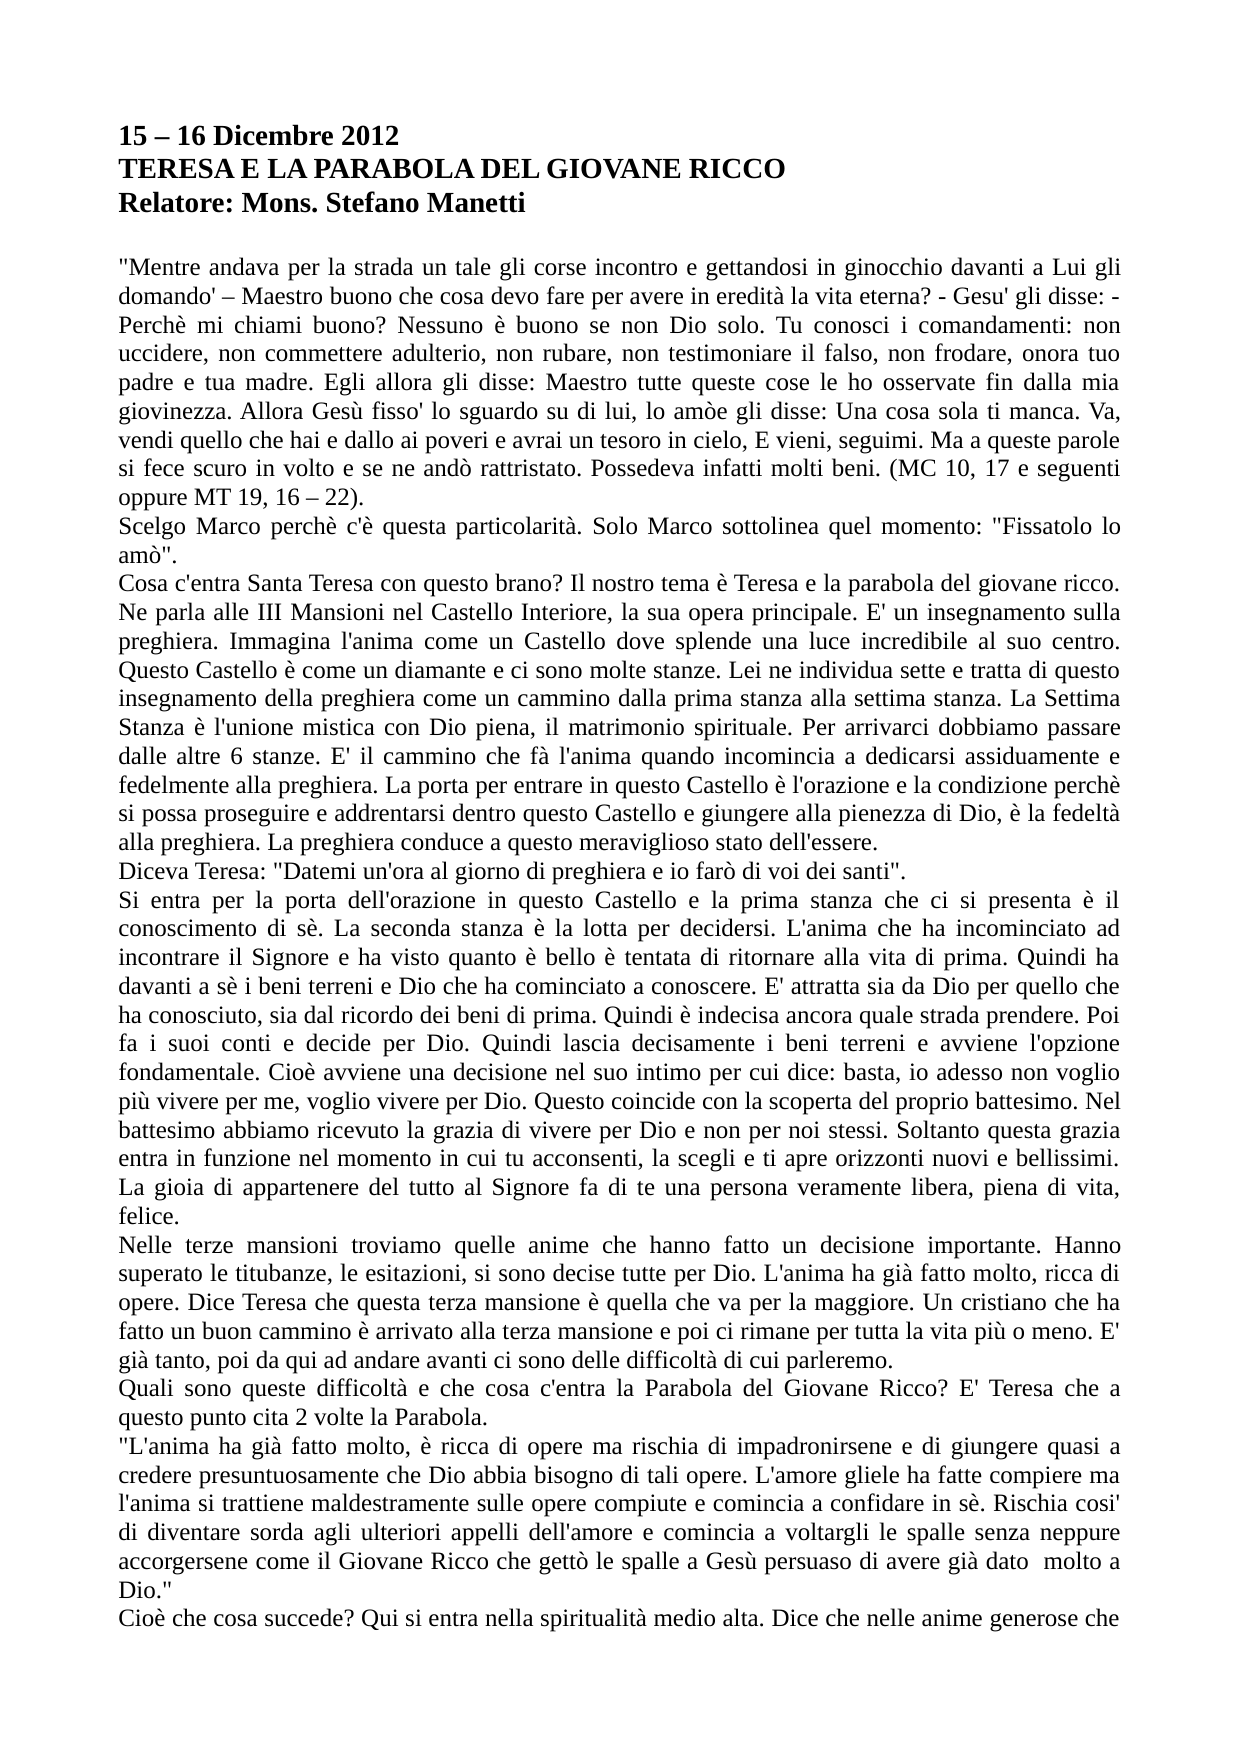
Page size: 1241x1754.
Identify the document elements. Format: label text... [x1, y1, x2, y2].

text 15 – 16 Dicembre 2012 [118, 118, 1122, 152]
text Nelle terze mansioni troviamo quelle anime che hanno fatto un decisione importante. Hanno superato le titubanze, le esitazioni, si sono decise tutte per Dio. L'anima ha già fatto molto, ricca di opere. Dice Teresa che questa terza mansione è quella che va per la maggiore. Un cristiano che ha fatto un buon cammino è arrivato alla terza mansione e poi ci rimane per tutta la vita più o meno. E' già tanto, poi da qui ad andare avanti ci sono delle difficoltà di cui parleremo. [118, 1230, 1122, 1373]
text "Mentre andava per la strada un tale gli corse incontro e gettandosi in ginocchio davanti a Lui gli domando' – Maestro buono che cosa devo fare per avere in eredità la vita eterna? - Gesu' gli disse: - Perchè mi chiami buono? Nessuno è buono se non Dio solo. Tu conosci i comandamenti: non uccidere, non commettere adulterio, non rubare, non testimoniare il falso, non frodare, onora tuo padre e tua madre. Egli allora gli disse: Maestro tutte queste cose le ho osservate fin dalla mia giovinezza. Allora Gesù fisso' lo sguardo su di lui, lo amòe gli disse: Una cosa sola ti manca. Va, vendi quello che hai e dallo ai poveri e avrai un tesoro in cielo, E vieni, seguimi. Ma a queste parole si fece scuro in volto e se ne andò rattristato. Possedeva infatti molti beni. (MC 10, 17 e seguenti oppure MT 19, 16 – 22). [118, 252, 1122, 511]
text "L'anima ha già fatto molto, è ricca di opere ma rischia di impadronirsene e di giungere quasi a credere presuntuosamente che Dio abbia bisogno di tali opere. L'amore gliele ha fatte compiere ma l'anima si trattiene maldestramente sulle opere compiute e comincia a confidare in sè. Rischia cosi' di diventare sorda agli ulteriori appelli dell'amore e comincia a voltargli le spalle senza neppure accorgersene come il Giovane Ricco che gettò le spalle a Gesù persuaso di avere già dato molto a Dio." [118, 1431, 1122, 1603]
text TERESA E LA PARABOLA DEL GIOVANE RICCO [118, 152, 1122, 185]
text Relatore: Mons. Stefano Manetti [118, 185, 1122, 219]
text Si entra per la porta dell'orazione in questo Castello e la prima stanza che ci si presenta è il conoscimento di sè. La seconda stanza è la lotta per decidersi. L'anima che ha incominciato ad incontrare il Signore e ha visto quanto è bello è tentata di ritornare alla vita di prima. Quindi ha davanti a sè i beni terreni e Dio che ha cominciato a conoscere. E' attratta sia da Dio per quello che ha conosciuto, sia dal ricordo dei beni di prima. Quindi è indecisa ancora quale strada prendere. Poi fa i suoi conti e decide per Dio. Quindi lascia decisamente i beni terreni e avviene l'opzione fondamentale. Cioè avviene una decisione nel suo intimo per cui dice: basta, io adesso non voglio più vivere per me, voglio vivere per Dio. Questo coincide con la scoperta del proprio battesimo. Nel battesimo abbiamo ricevuto la grazia di vivere per Dio e non per noi stessi. Soltanto questa grazia entra in funzione nel momento in cui tu acconsenti, la scegli e ti apre orizzonti nuovi e bellissimi. La gioia di appartenere del tutto al Signore fa di te una persona veramente libera, piena di vita, felice. [118, 885, 1122, 1230]
text Quali sono queste difficoltà e che cosa c'entra la Parabola del Giovane Ricco? E' Teresa che a questo punto cita 2 volte la Parabola. [118, 1373, 1122, 1431]
text Cioè che cosa succede? Qui si entra nella spiritualità medio alta. Dice che nelle anime generose che [118, 1603, 1122, 1632]
text Diceva Teresa: "Datemi un'ora al giorno di preghiera e io farò di voi dei santi". [118, 856, 1122, 885]
text Cosa c'entra Santa Teresa con questo brano? Il nostro tema è Teresa e la parabola del giovane ricco. Ne parla alle III Mansioni nel Castello Interiore, la sua opera principale. E' un insegnamento sulla preghiera. Immagina l'anima come un Castello dove splende una luce incredibile al suo centro. Questo Castello è come un diamante e ci sono molte stanze. Lei ne individua sette e tratta di questo insegnamento della preghiera come un cammino dalla prima stanza alla settima stanza. La Settima Stanza è l'unione mistica con Dio piena, il matrimonio spirituale. Per arrivarci dobbiamo passare dalle altre 6 stanze. E' il cammino che fà l'anima quando incomincia a dedicarsi assiduamente e fedelmente alla preghiera. La porta per entrare in questo Castello è l'orazione e la condizione perchè si possa proseguire e addrentarsi dentro questo Castello e giungere alla pienezza di Dio, è la fedeltà alla preghiera. La preghiera conduce a questo meraviglioso stato dell'essere. [118, 568, 1122, 856]
text Scelgo Marco perchè c'è questa particolarità. Solo Marco sottolinea quel momento: "Fissatolo lo amò". [118, 511, 1122, 568]
